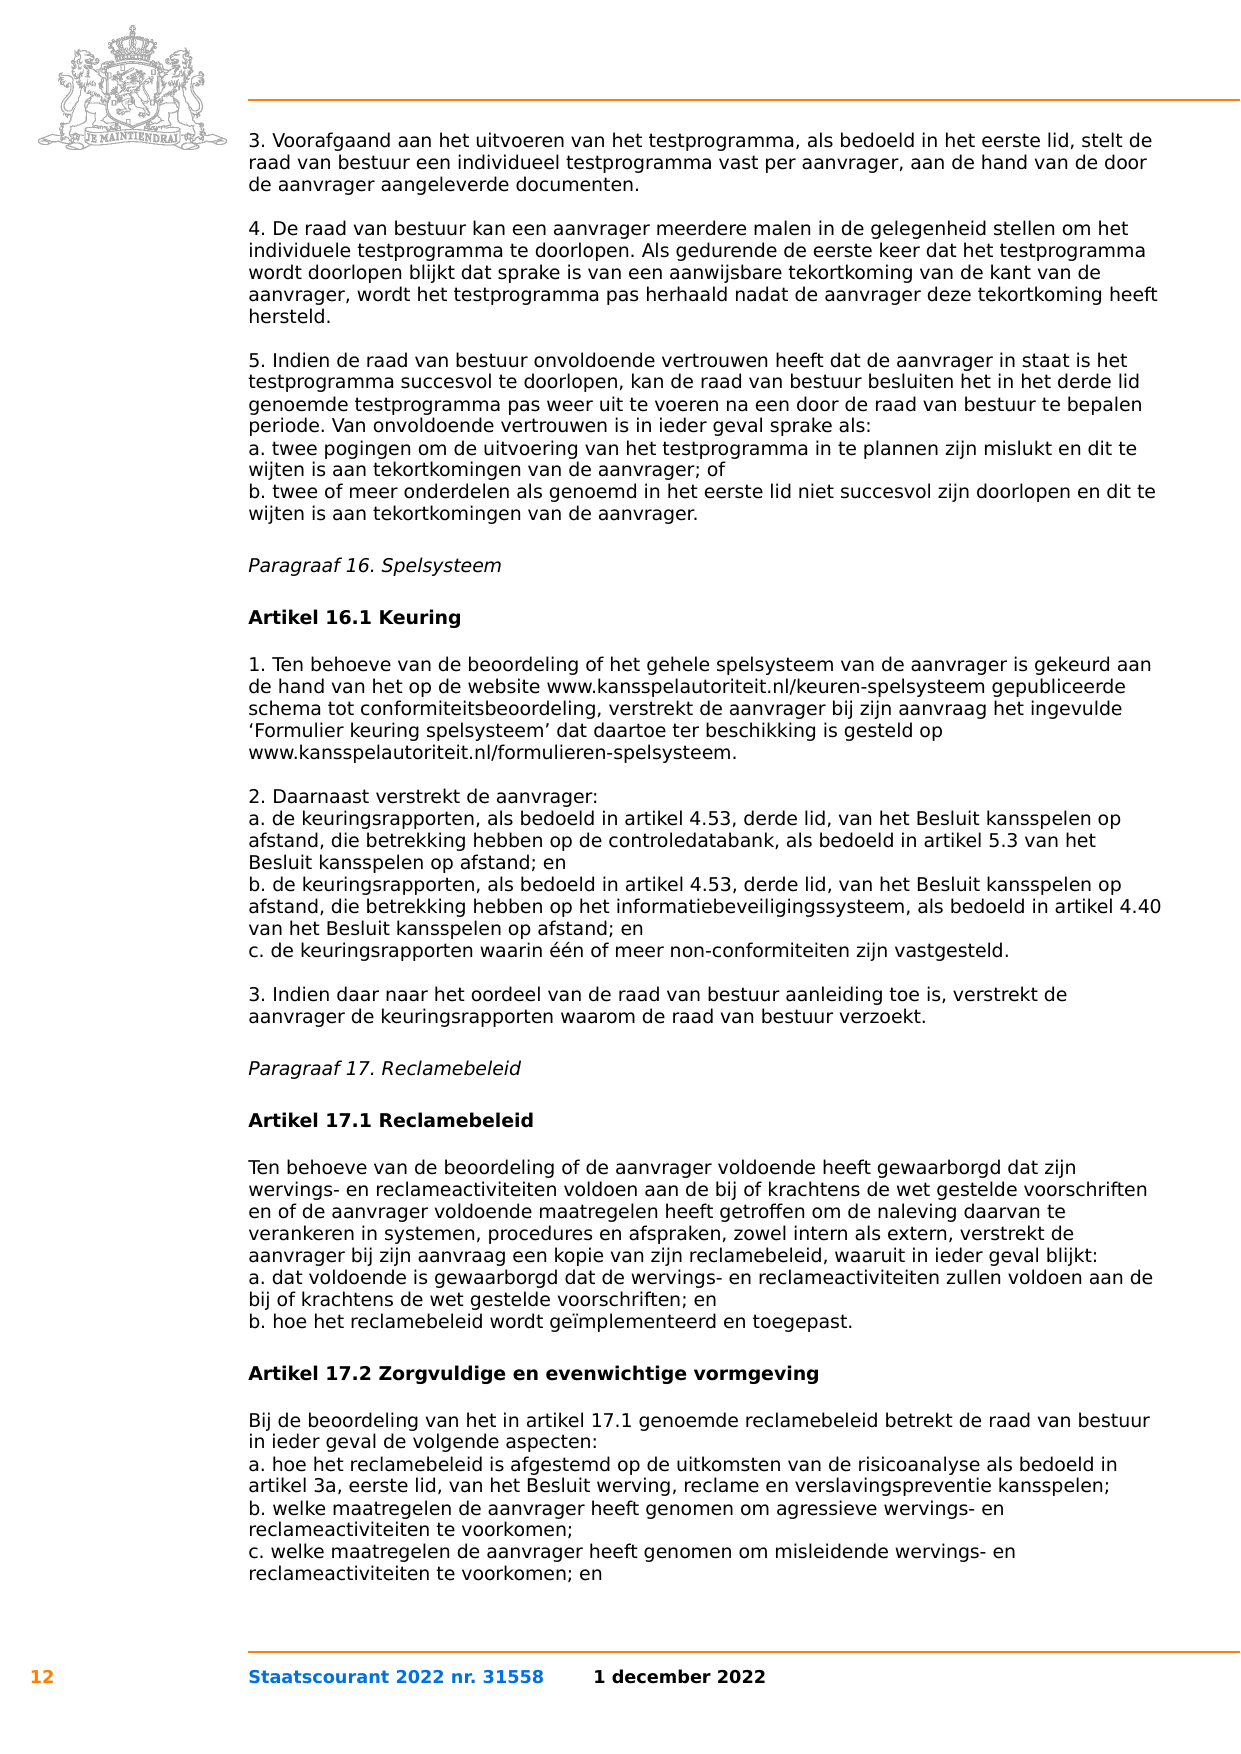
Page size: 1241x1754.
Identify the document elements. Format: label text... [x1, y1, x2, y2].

text 4. De raad van bestuur kan een aanvrager meerdere malen in de gelegenheid stellen om het individuele testprogramma te doorlopen. Als gedurende de eerste keer dat het testprogramma wordt doorlopen blijkt dat sprake is van een aanwijsbare tekortkoming van de kant van de aanvrager, wordt het testprogramma pas herhaald nadat de aanvrager deze tekortkoming heeft hersteld. [248, 218, 1163, 328]
text Ten behoeve van de beoordeling of de aanvrager voldoende heeft gewaarborgd dat zijn wervings- en reclameactiviteiten voldoen aan de bij of krachtens de wet gestelde voorschriften en of de aanvrager voldoende maatregelen heeft getroffen om de naleving daarvan te verankeren in systemen, procedures en afspraken, zowel intern als extern, verstrekt de aanvrager bij zijn aanvraag een kopie van zijn reclamebeleid, waaruit in ieder geval blijkt: [248, 1157, 1163, 1267]
text a. hoe het reclamebeleid is afgestemd op de uitkomsten van de risicoanalyse als bedoeld in artikel 3a, eerste lid, van het Besluit werving, reclame en verslavingspreventie kansspelen; [248, 1453, 1163, 1497]
text a. de keuringsrapporten, als bedoeld in artikel 4.53, derde lid, van het Besluit kansspelen op afstand, die betrekking hebben op de controledatabank, als bedoeld in artikel 5.3 van het Besluit kansspelen op afstand; en [248, 808, 1163, 874]
text 3. Voorafgaand aan het uitvoeren van het testprogramma, als bedoeld in het eerste lid, stelt de raad van bestuur een individueel testprogramma vast per aanvrager, aan de hand van de door de aanvrager aangeleverde documenten. [248, 130, 1163, 196]
subtitle Artikel 17.1 Reclamebeleid [248, 1110, 1163, 1132]
text b. twee of meer onderdelen als genoemd in het eerste lid niet succesvol zijn doorlopen en dit te wijten is aan tekortkomingen van de aanvrager. [248, 481, 1163, 525]
text b. de keuringsrapporten, als bedoeld in artikel 4.53, derde lid, van het Besluit kansspelen op afstand, die betrekking hebben op het informatiebeveiligingssysteem, als bedoeld in artikel 4.40 van het Besluit kansspelen op afstand; en [248, 874, 1163, 940]
subtitle Paragraaf 16. Spelsysteem [248, 555, 1163, 577]
picture [38, 25, 227, 150]
text 1. Ten behoeve van de beoordeling of het gehele spelsysteem van de aanvrager is gekeurd aan de hand van het op de website www.kansspelautoriteit.nl/keuren-spelsysteem gepubliceerde schema tot conformiteitsbeoordeling, verstrekt de aanvrager bij zijn aanvraag het ingevulde ‘Formulier keuring spelsysteem’ dat daartoe ter beschikking is gesteld op www.kansspelautoriteit.nl/formulieren-spelsysteem. [248, 654, 1163, 764]
text Bij de beoordeling van het in artikel 17.1 genoemde reclamebeleid betrekt de raad van bestuur in ieder geval de volgende aspecten: [248, 1409, 1163, 1453]
text c. de keuringsrapporten waarin één of meer non-conformiteiten zijn vastgesteld. [248, 940, 1163, 962]
text a. twee pogingen om de uitvoering van het testprogramma in te plannen zijn mislukt en dit te wijten is aan tekortkomingen van de aanvrager; of [248, 437, 1163, 481]
text c. welke maatregelen de aanvrager heeft genomen om misleidende wervings- en reclameactiviteiten te voorkomen; en [248, 1541, 1163, 1585]
text 5. Indien de raad van bestuur onvoldoende vertrouwen heeft dat de aanvrager in staat is het testprogramma succesvol te doorlopen, kan de raad van bestuur besluiten het in het derde lid genoemde testprogramma pas weer uit te voeren na een door de raad van bestuur te bepalen periode. Van onvoldoende vertrouwen is in ieder geval sprake als: [248, 349, 1163, 437]
text b. hoe het reclamebeleid wordt geïmplementeerd en toegepast. [248, 1311, 1163, 1332]
subtitle Paragraaf 17. Reclamebeleid [248, 1058, 1163, 1080]
text b. welke maatregelen de aanvrager heeft genomen om agressieve wervings- en reclameactiviteiten te voorkomen; [248, 1497, 1163, 1541]
text 2. Daarnaast verstrekt de aanvrager: [248, 786, 1163, 808]
text a. dat voldoende is gewaarborgd dat de wervings- en reclameactiviteiten zullen voldoen aan de bij of krachtens de wet gestelde voorschriften; en [248, 1267, 1163, 1311]
subtitle Artikel 16.1 Keuring [248, 607, 1163, 629]
text 3. Indien daar naar het oordeel van de raad van bestuur aanleiding toe is, verstrekt de aanvrager de keuringsrapporten waarom de raad van bestuur verzoekt. [248, 984, 1163, 1028]
subtitle Artikel 17.2 Zorgvuldige en evenwichtige vormgeving [248, 1362, 1163, 1384]
